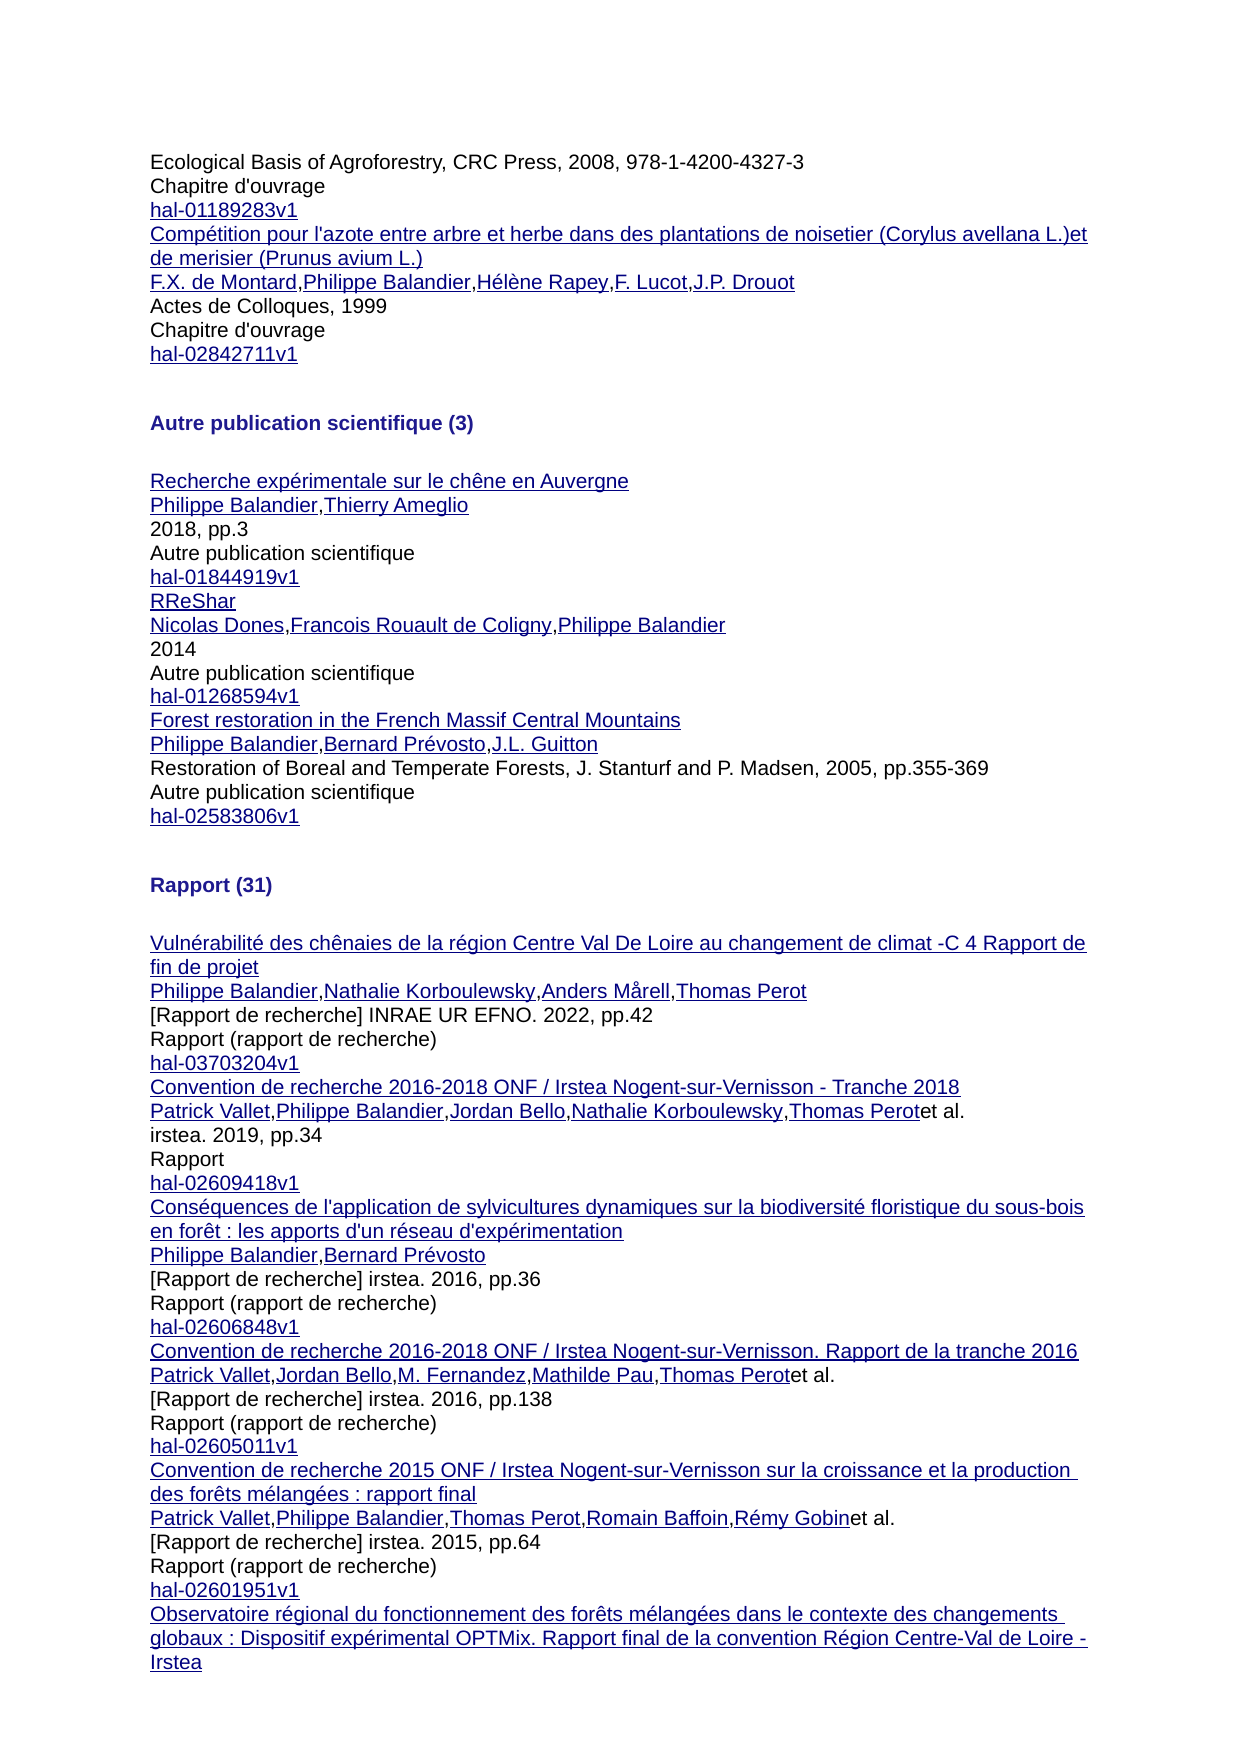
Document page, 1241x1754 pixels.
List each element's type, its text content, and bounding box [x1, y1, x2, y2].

table_cell Conséquences de l'application de sylvicultures dynamiques sur la biodiversité floristique du sous-bois en forêt : les apports d'un réseau d'expérimentation Philippe Balandier,Bernard Prévosto [Rapport de recherche] irstea. 2016, pp.36 Rapport (rapport de recherche) hal-02606848v1 [150, 1195, 1090, 1338]
table_header Recherche expérimentale sur le chêne en Auvergne Philippe Balandier,Thierry Ameglio 2018, pp.3 Autre publication scientifique hal-01844919v1 [150, 469, 1090, 588]
subtitle Rapport (31) [150, 873, 1090, 897]
table_cell Convention de recherche 2016-2018 ONF / Irstea Nogent-sur-Vernisson. Rapport de la tranche 2016 Patrick Vallet,Jordan Bello,M. Fernandez,Mathilde Pau,Thomas Perotet al. [Rapport de recherche] irstea. 2016, pp.138 Rapport (rapport de recherche) hal-02605011v1 [150, 1339, 1090, 1458]
table_cell Ecological Basis of Agroforestry, CRC Press, 2008, 978-1-4200-4327-3 Chapitre d'ouvrage hal-01189283v1 [150, 150, 1090, 222]
table_cell Observatoire régional du fonctionnement des forêts mélangées dans le contexte des changements globaux : Dispositif expérimental OPTMix. Rapport final de la convention Région Centre-Val de Loire - Irstea [150, 1602, 1090, 1674]
table_cell Compétition pour l'azote entre arbre et herbe dans des plantations de noisetier (Corylus avellana L.)et de merisier (Prunus avium L.) F.X. de Montard,Philippe Balandier,Hélène Rapey,F. Lucot,J.P. Drouot Actes de Colloques, 1999 Chapitre d'ouvrage hal-02842711v1 [150, 222, 1090, 366]
subtitle Autre publication scientifique (3) [150, 410, 1090, 434]
table_cell Forest restoration in the French Massif Central Mountains Philippe Balandier,Bernard Prévosto,J.L. Guitton Restoration of Boreal and Temperate Forests, J. Stanturf and P. Madsen, 2005, pp.355-369 Autre publication scientifique hal-02583806v1 [150, 708, 1090, 828]
table_header Vulnérabilité des chênaies de la région Centre Val De Loire au changement de climat -C 4 Rapport de fin de projet Philippe Balandier,Nathalie Korboulewsky,Anders Mårell,Thomas Perot [Rapport de recherche] INRAE UR EFNO. 2022, pp.42 Rapport (rapport de recherche) hal-03703204v1 [150, 931, 1090, 1075]
table_cell RReShar Nicolas Dones,Francois Rouault de Coligny,Philippe Balandier 2014 Autre publication scientifique hal-01268594v1 [150, 589, 1090, 708]
table_cell Convention de recherche 2016-2018 ONF / Irstea Nogent-sur-Vernisson - Tranche 2018 Patrick Vallet,Philippe Balandier,Jordan Bello,Nathalie Korboulewsky,Thomas Perotet al. irstea. 2019, pp.34 Rapport hal-02609418v1 [150, 1075, 1090, 1195]
table_cell Convention de recherche 2015 ONF / Irstea Nogent-sur-Vernisson sur la croissance et la production des forêts mélangées : rapport final Patrick Vallet,Philippe Balandier,Thomas Perot,Romain Baffoin,Rémy Gobinet al. [Rapport de recherche] irstea. 2015, pp.64 Rapport (rapport de recherche) hal-02601951v1 [150, 1458, 1090, 1602]
